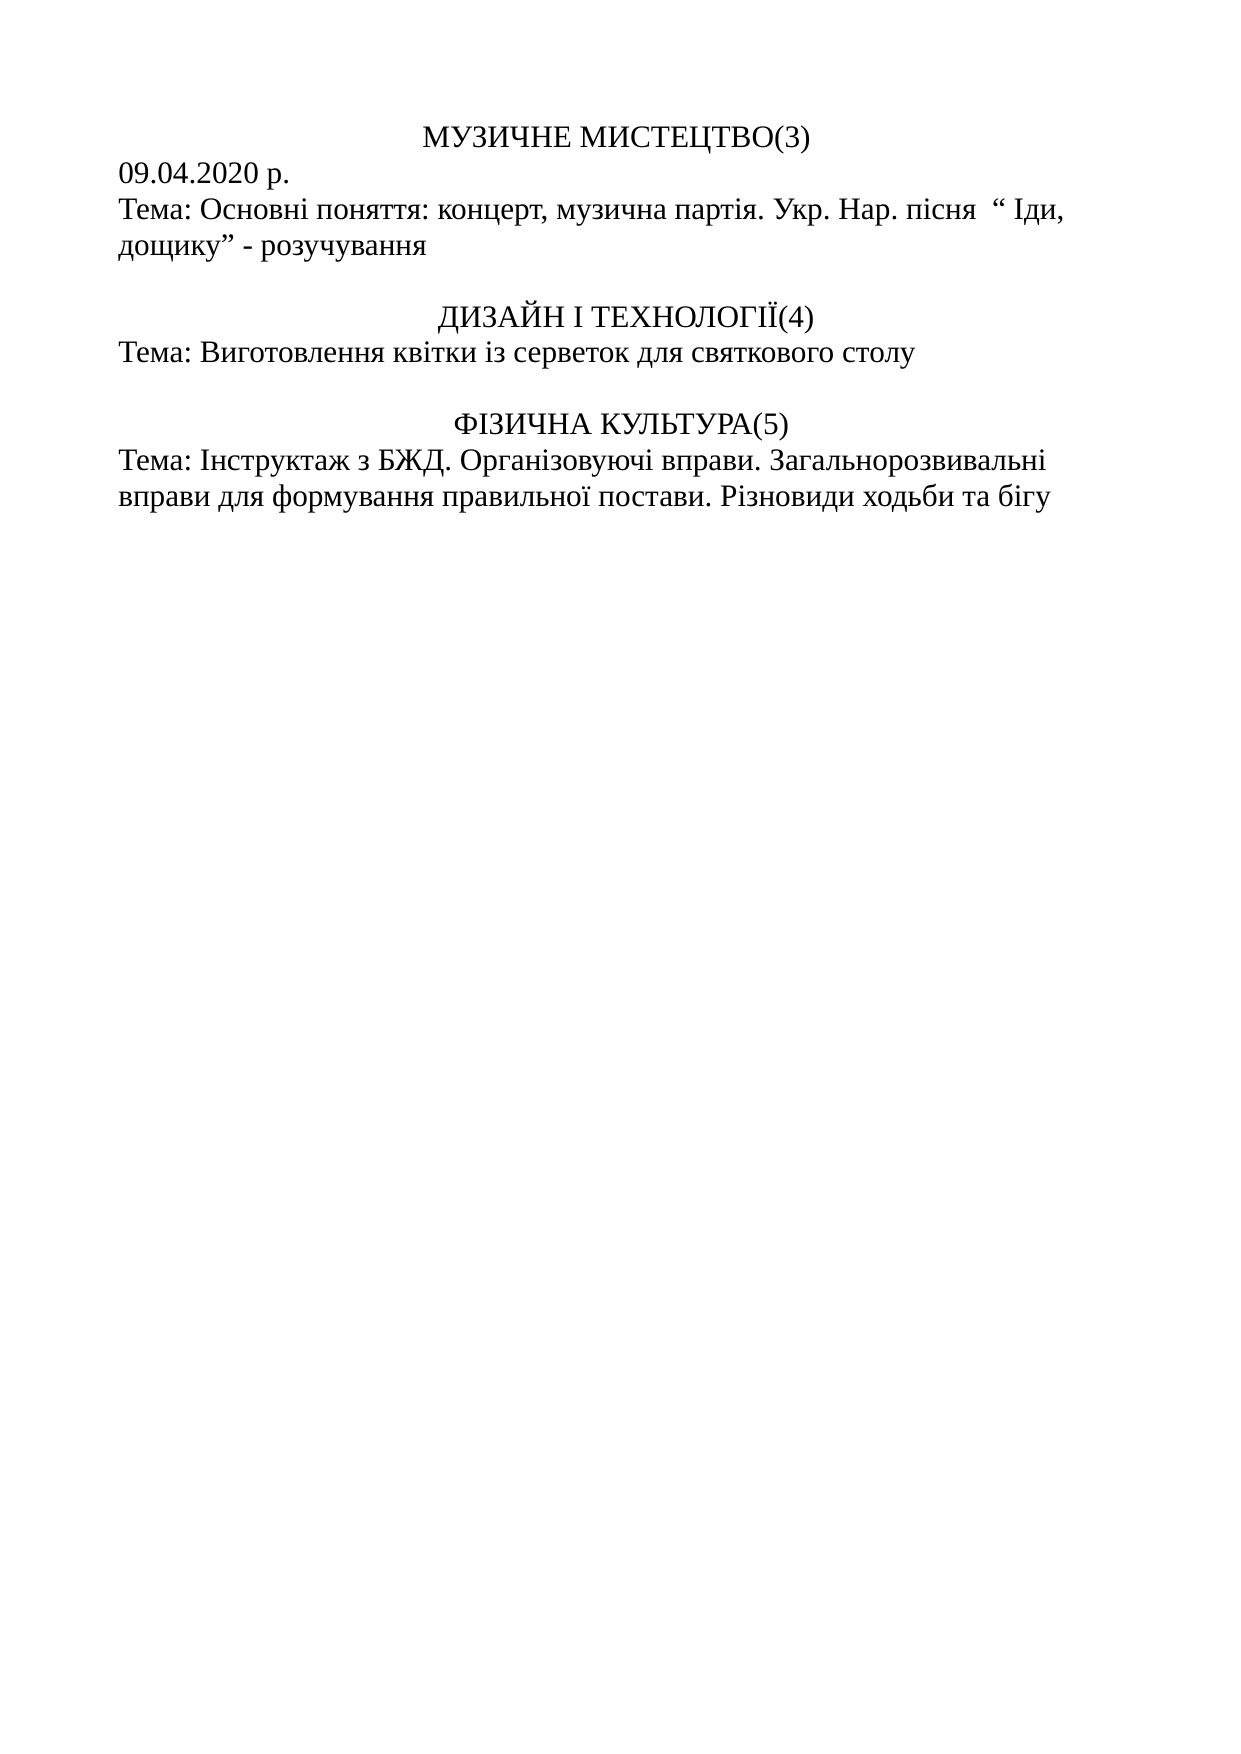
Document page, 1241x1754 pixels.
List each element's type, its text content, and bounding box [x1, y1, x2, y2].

text Тема: Основні поняття: концерт, музична партія. Укр. Нар. пісня “ Іди, дощику” - розучування [118, 190, 1122, 262]
text Тема: Інструктаж з БЖД. Організовуючі вправи. Загальнорозвивальні вправи для формування правильної постави. Різновиди ходьби та бігу [118, 442, 1122, 513]
text ДИЗАЙН І ТЕХНОЛОГІЇ(4) [118, 298, 1122, 334]
text МУЗИЧНЕ МИСТЕЦТВО(3) [118, 118, 1122, 154]
text ФІЗИЧНА КУЛЬТУРА(5) [118, 406, 1122, 442]
text 09.04.2020 р. [118, 154, 1122, 190]
text Тема: Виготовлення квітки із серветок для святкового столу [118, 334, 1122, 370]
